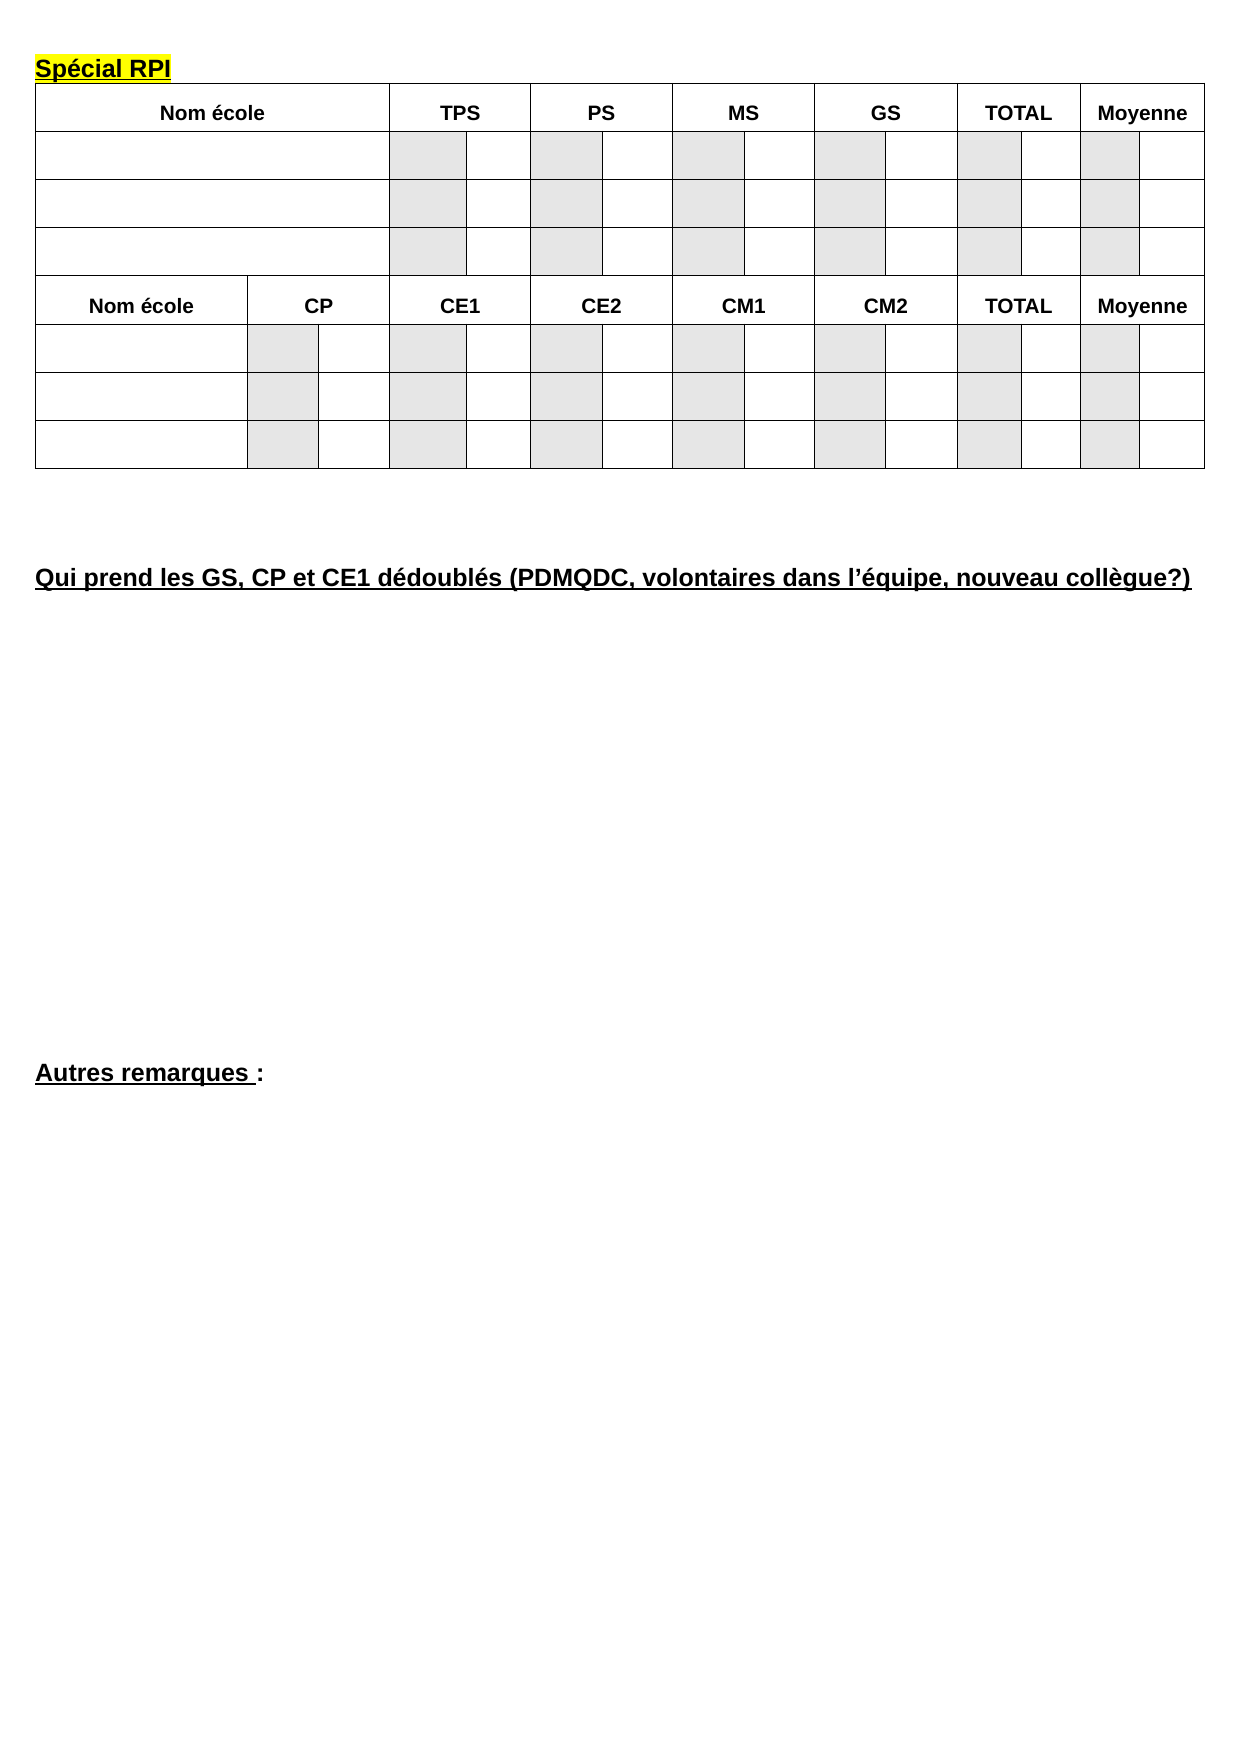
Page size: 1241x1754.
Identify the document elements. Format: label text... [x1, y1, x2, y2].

table_cell [958, 325, 1021, 372]
table_cell [390, 228, 466, 275]
table_cell [467, 373, 530, 420]
table_cell [390, 180, 466, 227]
table_header TOTAL [958, 276, 1080, 323]
table_header CE2 [531, 276, 672, 323]
table_cell [1081, 421, 1139, 468]
table_cell [886, 132, 957, 179]
table_header MS [673, 84, 814, 131]
table_cell [1022, 421, 1080, 468]
table_cell [673, 228, 744, 275]
table_cell [603, 373, 672, 420]
table_cell [886, 180, 957, 227]
table_cell [531, 228, 602, 275]
table_cell [390, 421, 466, 468]
table_cell [958, 421, 1021, 468]
table_cell [815, 421, 885, 468]
table_cell [390, 132, 466, 179]
table_cell [1081, 228, 1139, 275]
table_cell [1140, 325, 1204, 372]
table_cell [673, 373, 744, 420]
table_cell [467, 421, 530, 468]
table_cell [36, 132, 389, 179]
table_cell [1140, 421, 1204, 468]
table_cell [886, 228, 957, 275]
table_cell [1022, 228, 1080, 275]
text Autres remarques : [35, 1058, 1204, 1087]
table_cell [673, 421, 744, 468]
table_cell [248, 421, 318, 468]
table_cell [603, 228, 672, 275]
table_cell [319, 373, 389, 420]
table_cell [745, 132, 814, 179]
table_cell [1022, 325, 1080, 372]
table_cell [745, 421, 814, 468]
text Qui prend les GS, CP et CE1 dédoublés (PDMQDC, volontaires dans l’équipe, nouveau collègue?) [35, 563, 1204, 592]
table_cell [603, 325, 672, 372]
table_cell [603, 180, 672, 227]
table_cell [467, 228, 530, 275]
table_cell [36, 421, 247, 468]
table_cell [1140, 228, 1204, 275]
table_cell [531, 373, 602, 420]
table_cell [1140, 180, 1204, 227]
table_cell [1022, 132, 1080, 179]
table_cell [815, 132, 885, 179]
table_header PS [531, 84, 672, 131]
table_cell [673, 132, 744, 179]
table_cell [1081, 373, 1139, 420]
table_cell [958, 180, 1021, 227]
table_header TOTAL [958, 84, 1080, 131]
table_cell [531, 180, 602, 227]
table_cell [1140, 373, 1204, 420]
table_cell [958, 228, 1021, 275]
table_header CM1 [673, 276, 814, 323]
table_cell [745, 228, 814, 275]
table_cell [673, 180, 744, 227]
table_cell [745, 180, 814, 227]
table_cell [886, 325, 957, 372]
table_cell [248, 373, 318, 420]
table_cell [467, 180, 530, 227]
table_header CM2 [815, 276, 957, 323]
table_cell [603, 132, 672, 179]
table_header TPS [390, 84, 530, 131]
table_header Moyenne [1081, 84, 1204, 131]
table_cell [319, 325, 389, 372]
table_cell [531, 421, 602, 468]
table_cell [467, 132, 530, 179]
table_cell [531, 132, 602, 179]
table_cell [958, 132, 1021, 179]
table_cell [815, 228, 885, 275]
table_cell [1081, 325, 1139, 372]
table_header GS [815, 84, 957, 131]
table_cell [745, 373, 814, 420]
table_cell [248, 325, 318, 372]
table_cell [390, 373, 466, 420]
table_cell [36, 325, 247, 372]
table_cell [1022, 180, 1080, 227]
table_header Moyenne [1081, 276, 1204, 323]
table_header Nom école [36, 276, 247, 323]
table_cell [815, 180, 885, 227]
table_cell [390, 325, 466, 372]
text Spécial RPI [35, 54, 1204, 83]
table_cell [673, 325, 744, 372]
table_cell [745, 325, 814, 372]
table_cell [958, 373, 1021, 420]
table_cell [815, 325, 885, 372]
table_cell [886, 421, 957, 468]
table_cell [815, 373, 885, 420]
table_cell [36, 180, 389, 227]
table_header CE1 [390, 276, 530, 323]
table_cell [36, 228, 389, 275]
table_cell [1140, 132, 1204, 179]
table_cell [531, 325, 602, 372]
table_cell [36, 373, 247, 420]
table_header Nom école [36, 84, 389, 131]
table_cell [1022, 373, 1080, 420]
table_cell [319, 421, 389, 468]
table_cell [1081, 132, 1139, 179]
table_header CP [248, 276, 389, 323]
table_cell [886, 373, 957, 420]
table_cell [1081, 180, 1139, 227]
table_cell [603, 421, 672, 468]
table_cell [467, 325, 530, 372]
